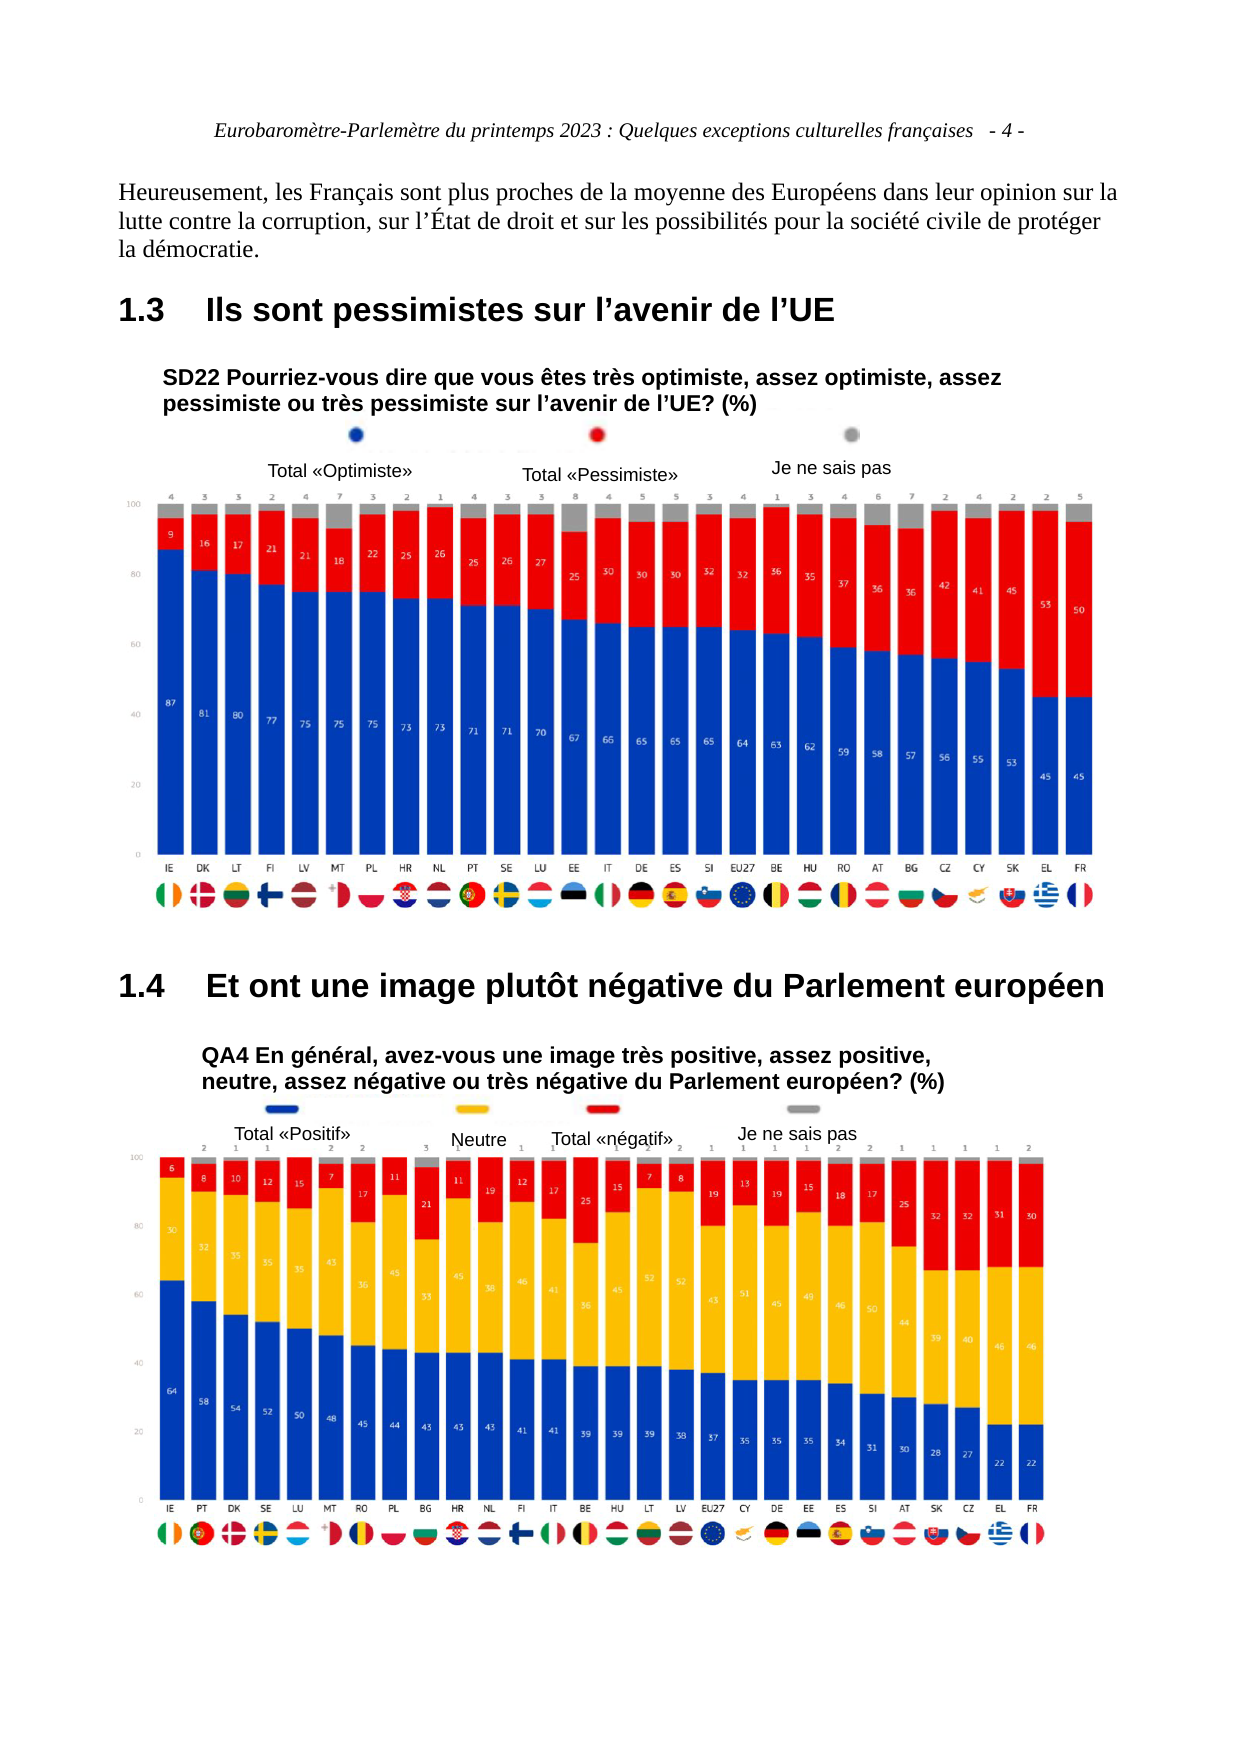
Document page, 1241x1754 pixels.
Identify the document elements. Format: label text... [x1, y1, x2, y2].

picture [114, 487, 1116, 911]
text Heureusement, les Français sont plus proches de la moyenne des Européens dans leur opinion sur la lutte contre la corruption, sur l’État de droit et sur les possibilités pour la société civile de protéger la démocratie. [118, 177, 1122, 263]
picture [250, 1094, 832, 1129]
subtitle Ils sont pessimistes sur l’avenir de l’UE [118, 290, 1122, 328]
subtitle Et ont une image plutôt négative du Parlement européen [118, 966, 1122, 1005]
picture [118, 1142, 1064, 1548]
picture [345, 408, 860, 453]
